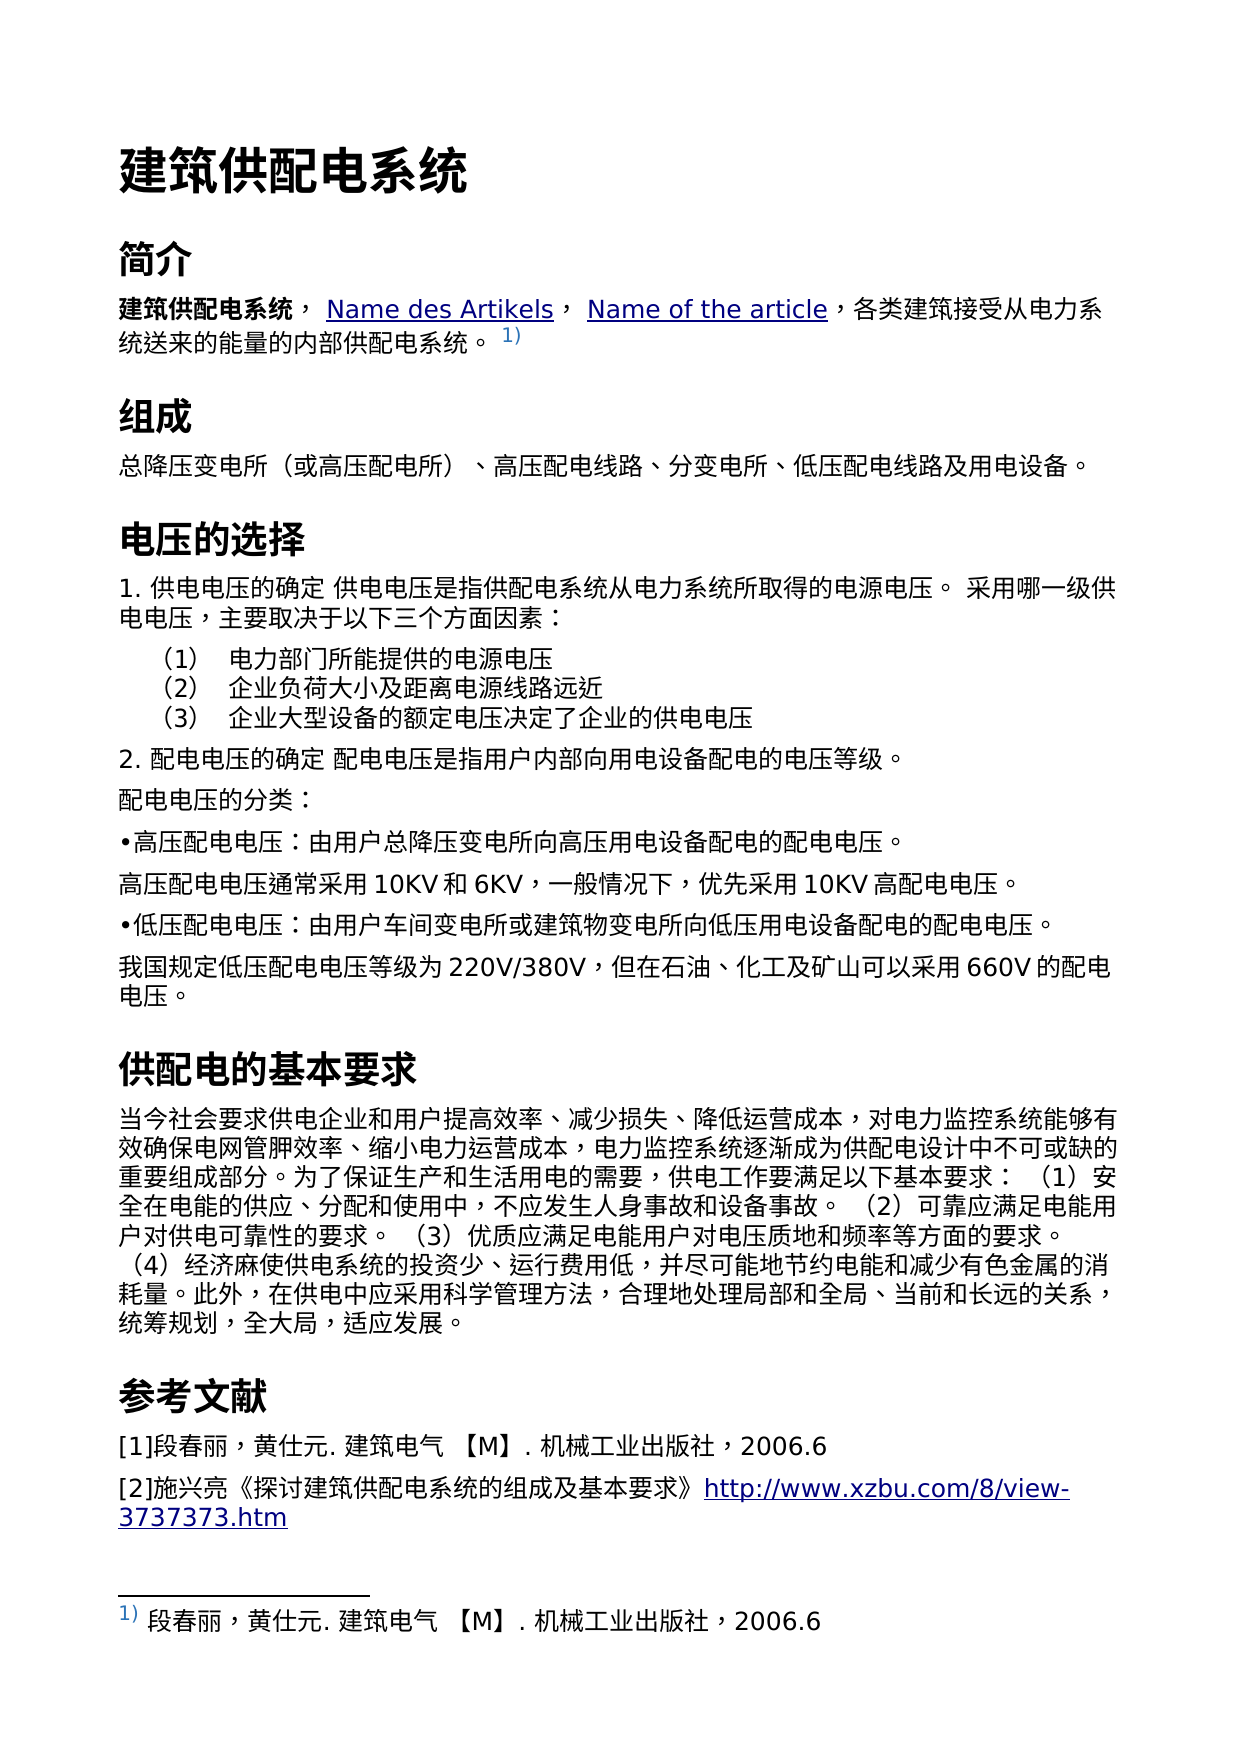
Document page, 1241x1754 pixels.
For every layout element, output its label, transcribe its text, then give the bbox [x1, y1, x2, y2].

text •低压配电电压：由用户车间变电所或建筑物变电所向低压用电设备配电的配电电压。 [118, 911, 1122, 941]
text （1） 电力部门所能提供的电源电压 （2） 企业负荷大小及距离电源线路远近 （3） 企业大型设备的额定电压决定了企业的供电电压 [118, 646, 1122, 733]
text 配电电压的分类： [118, 786, 1122, 816]
text 段春丽，黄仕元. 建筑电气 【M】. 机械工业出版社，2006.6 [118, 1602, 1122, 1636]
text [2]施兴亮《探讨建筑供配电系统的组成及基本要求》http://www.xzbu.com/8/view-3737373.htm [118, 1474, 1122, 1532]
subtitle 参考文献 [118, 1376, 1122, 1419]
subtitle 电压的选择 [118, 518, 1122, 562]
subtitle 供配电的基本要求 [118, 1049, 1122, 1093]
text •高压配电电压：由用户总降压变电所向高压用电设备配电的配电电压。 [118, 828, 1122, 857]
subtitle 建筑供配电系统 [118, 143, 1122, 201]
text 高压配电电压通常采用10KV和6KV，一般情况下，优先采用10KV高配电电压。 [118, 870, 1122, 899]
text 2. 配电电压的确定 配电电压是指用户内部向用电设备配电的电压等级。 [118, 745, 1122, 774]
text 建筑供配电系统， Name des Artikels， Name of the article，各类建筑接受从电力系统送来的能量的内部供配电系统。 [118, 295, 1122, 358]
text 1. 供电电压的确定 供电电压是指供配电系统从电力系统所取得的电源电压。 采用哪一级供电电压，主要取决于以下三个方面因素： [118, 575, 1122, 633]
text 当今社会要求供电企业和用户提高效率、减少损失、降低运营成本，对电力监控系统能够有效确保电网管胛效率、缩小电力运营成本，电力监控系统逐渐成为供配电设计中不可或缺的重要组成部分。为了保证生产和生活用电的需要，供电工作要满足以下基本要求： （1）安全在电能的供应、分配和使用中，不应发生人身事故和设备事故。 （2）可靠应满足电能用户对供电可靠性的要求。 （3）优质应满足电能用户对电压质地和频率等方面的要求。 （4）经济麻使供电系统的投资少、运行费用低，并尽可能地节约电能和减少有色金属的消耗量。此外，在供电中应采用科学管理方法，合理地处理局部和全局、当前和长远的关系，统筹规划，全大局，适应发展。 [118, 1105, 1122, 1338]
subtitle 组成 [118, 396, 1122, 439]
subtitle 简介 [118, 239, 1122, 282]
text 总降压变电所（或高压配电所）、高压配电线路、分变电所、低压配电线路及用电设备。 [118, 452, 1122, 481]
text [1]段春丽，黄仕元. 建筑电气 【M】. 机械工业出版社，2006.6 [118, 1432, 1122, 1461]
text 我国规定低压配电电压等级为220V/380V，但在石油、化工及矿山可以采用660V的配电电压。 [118, 953, 1122, 1011]
